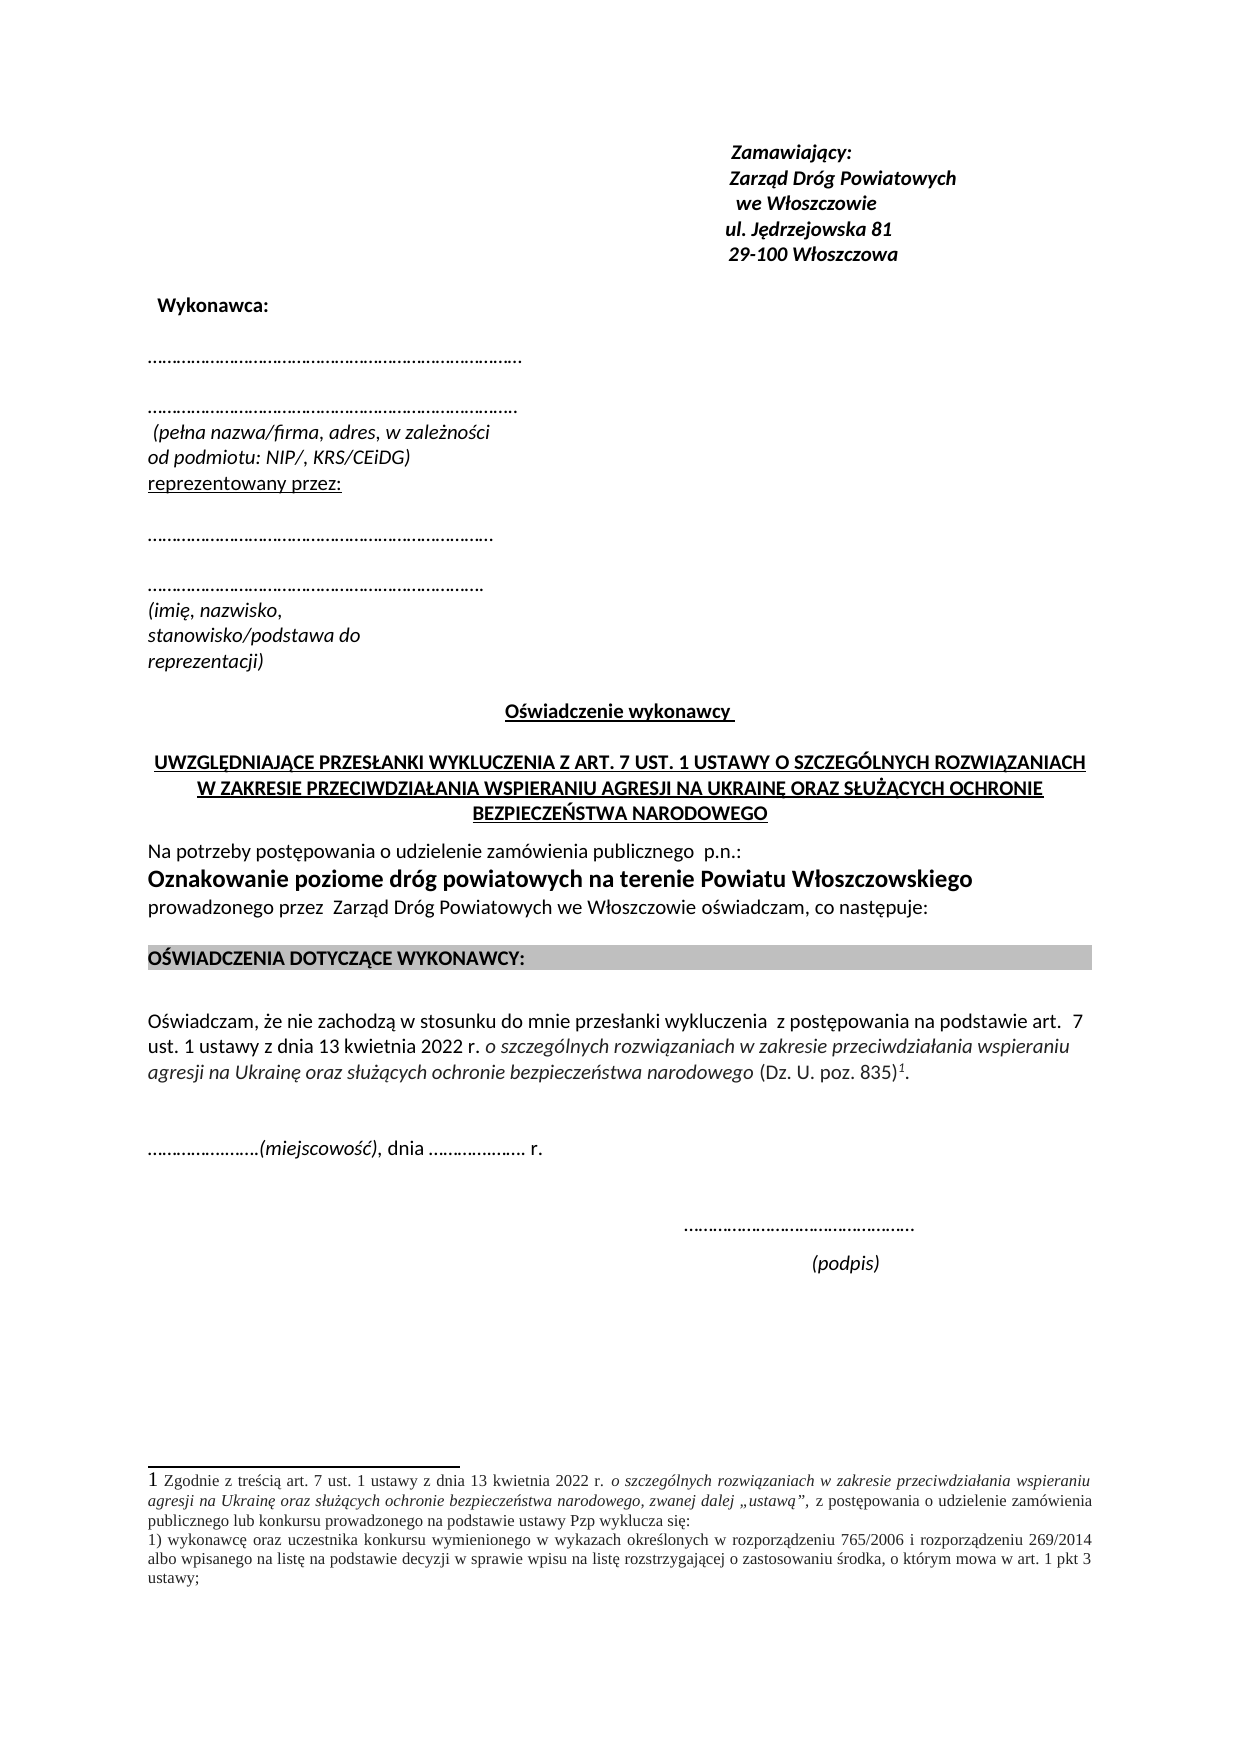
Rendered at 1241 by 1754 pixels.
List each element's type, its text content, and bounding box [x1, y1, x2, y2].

text …………….…….(miejscowość), dnia ………….……. r. [148, 1135, 1092, 1161]
text 1) wykonawcę oraz uczestnika konkursu wymienionego w wykazach określonych w rozporządzeniu 765/2006 i rozporządzeniu 269/2014 albo wpisanego na listę na podstawie decyzji w sprawie wpisu na listę rozstrzygającej o zastosowaniu środka, o którym mowa w art. 1 pkt 3 ustawy; [148, 1529, 1092, 1587]
text 29-100 Włoszczowa [148, 241, 1092, 267]
text ul. Jędrzejowska 81 [148, 216, 1092, 241]
text Oświadczam, że nie zachodzą w stosunku do mnie przesłanki wykluczenia z postępowania na podstawie art. 7 ust. 1 ustawy z dnia 13 kwietnia 2022 r. o szczególnych rozwiązaniach w zakresie przeciwdziałania wspieraniu agresji na Ukrainę oraz służących ochronie bezpieczeństwa narodowego (Dz. U. poz. 835). [148, 1008, 1092, 1084]
text Oznakowanie poziome dróg powiatowych na terenie Powiatu Włoszczowskiego [148, 863, 1092, 894]
text ………………………………………… [148, 1212, 1092, 1237]
text OŚWIADCZENIA DOTYCZĄCE WYKONAWCY: [148, 945, 1092, 970]
text Oświadczenie wykonawcy [148, 699, 1092, 724]
text Na potrzeby postępowania o udzielenie zamówienia publicznego p.n.: [148, 838, 1096, 863]
text reprezentowany przez: [148, 470, 1092, 495]
text (pełna nazwa/firma, adres, w zależności od podmiotu: NIP/, KRS/CEiDG) [148, 419, 532, 470]
text …………………………………………………………………… [148, 343, 1092, 368]
text ………………………………………………………………….. [148, 394, 1092, 419]
text Zgodnie z treścią art. 7 ust. 1 ustawy z dnia 13 kwietnia 2022 r. o szczególnych rozwiązaniach w zakresie przeciwdziałania wspieraniu agresji na Ukrainę oraz służących ochronie bezpieczeństwa narodowego, zwanej dalej „ustawą”, z postępowania o udzielenie zamówienia publicznego lub konkursu prowadzonego na podstawie ustawy Pzp wyklucza się: [148, 1467, 1092, 1529]
text Zarząd Dróg Powiatowych [148, 165, 1092, 190]
text ……………………………………………………………. [148, 572, 1092, 597]
text ……………………………………………………………… [148, 521, 1092, 546]
text prowadzonego przez Zarząd Dróg Powiatowych we Włoszczowie oświadczam, co następuje: [148, 894, 1096, 919]
text (podpis) [738, 1250, 1092, 1275]
text Wykonawca: [148, 292, 1092, 317]
text (imię, nazwisko, stanowisko/podstawa do reprezentacji) [148, 597, 472, 673]
text we Włoszczowie [148, 190, 1092, 216]
text UWZGLĘDNIAJĄCE PRZESŁANKI WYKLUCZENIA Z ART. 7 UST. 1 USTAWY o szczególnych rozwiązaniach w zakresie przeciwdziałania wspieraniu agresji na Ukrainę oraz służących ochronie bezpieczeństwa narodowego [148, 749, 1092, 826]
text Zamawiający: [148, 139, 1092, 165]
